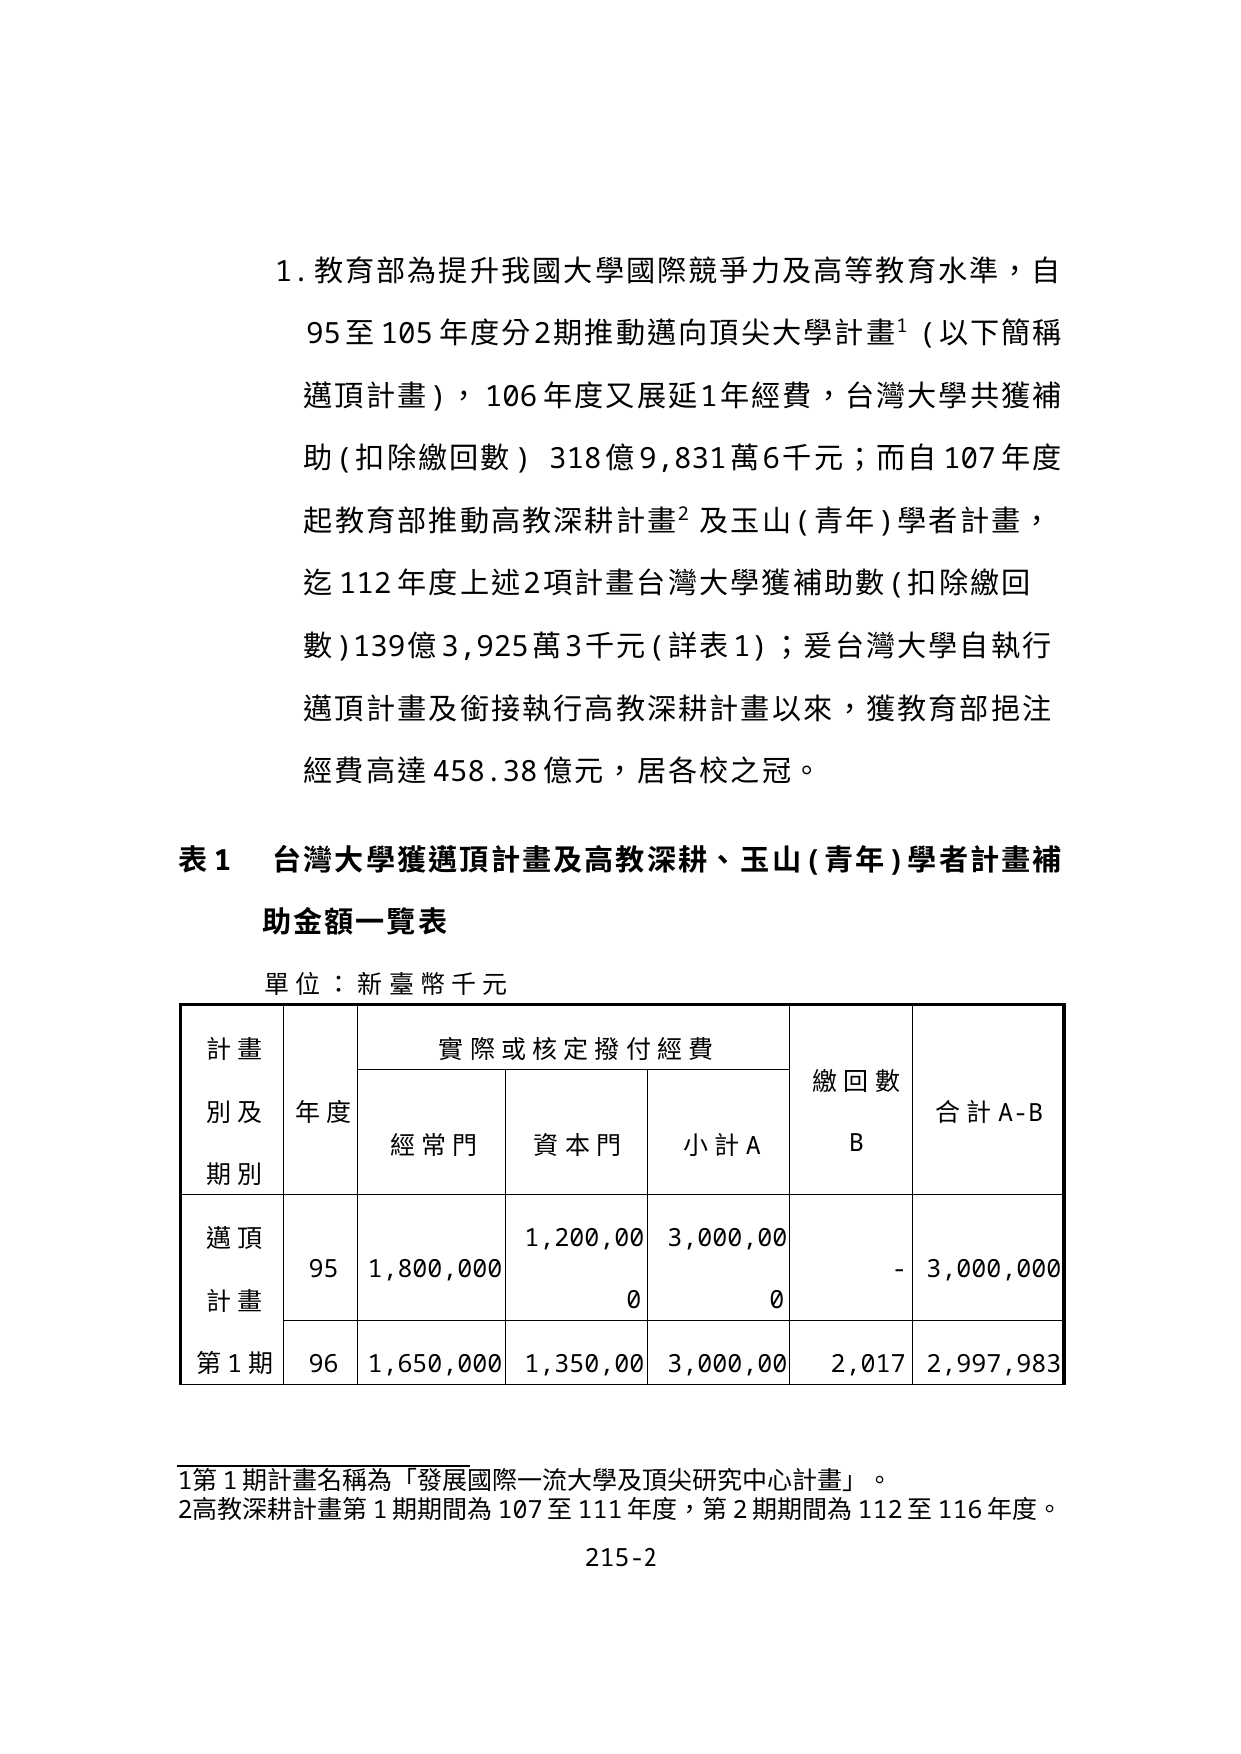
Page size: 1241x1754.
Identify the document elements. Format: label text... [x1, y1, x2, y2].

table_cell 經常門 [358, 1070, 505, 1194]
table_cell 1,200,000 [506, 1195, 647, 1320]
table_header 合計A-B [913, 1006, 1062, 1194]
text 1.教育部為提升我國大學國際競爭力及高等教育水準，自95至105年度分2期推動邁向頂尖大學計畫(以下簡稱邁頂計畫)，106年度又展延1年經費，台灣大學共獲補助(扣除繳回數) 318億9,831萬6千元；而自107年度起教育部推動高教深耕計畫及玉山(青年)學者計畫，迄112年度上述2項計畫台灣大學獲補助數(扣除繳回數)139億3,925萬3千元(詳表1)；爰台灣大學自執行邁頂計畫及銜接執行高教深耕計畫以來，獲教育部挹注經費高達458.38億元，居各校之冠。 [266, 227, 1063, 790]
table_header 實際或核定撥付經費 [358, 1006, 789, 1069]
table_cell 資本門 [506, 1070, 647, 1194]
text 第1期計畫名稱為「發展國際一流大學及頂尖研究中心計畫」。 [177, 1466, 1063, 1496]
table_cell 2,997,983 [913, 1321, 1062, 1383]
table_cell 1,650,000 [358, 1321, 505, 1383]
table_cell 96 [284, 1321, 357, 1383]
text 表1 台灣大學獲邁頂計畫及高教深耕、玉山(青年)學者計畫補助金額一覽表 單位：新臺幣千元 [177, 816, 1063, 1003]
table_header 繳回數B [790, 1006, 912, 1194]
table_cell 1,800,000 [358, 1195, 505, 1320]
table_cell 邁頂 計畫 第1期 [182, 1195, 283, 1383]
table_header 計畫別及期別 [182, 1006, 283, 1194]
table_cell 1,350,00 [506, 1321, 647, 1383]
table_cell 2,017 [790, 1321, 912, 1383]
table_cell 95 [284, 1195, 357, 1320]
text 高教深耕計畫第1期期間為107至111年度，第2期期間為112至116年度。 [177, 1496, 1063, 1525]
table_cell - [790, 1195, 912, 1320]
table_header 年度 [284, 1006, 357, 1194]
table_cell 3,000,000 [913, 1195, 1062, 1320]
table_cell 3,000,000 [648, 1195, 789, 1320]
table_cell 小計A [648, 1070, 789, 1194]
table_cell 3,000,00 [648, 1321, 789, 1383]
